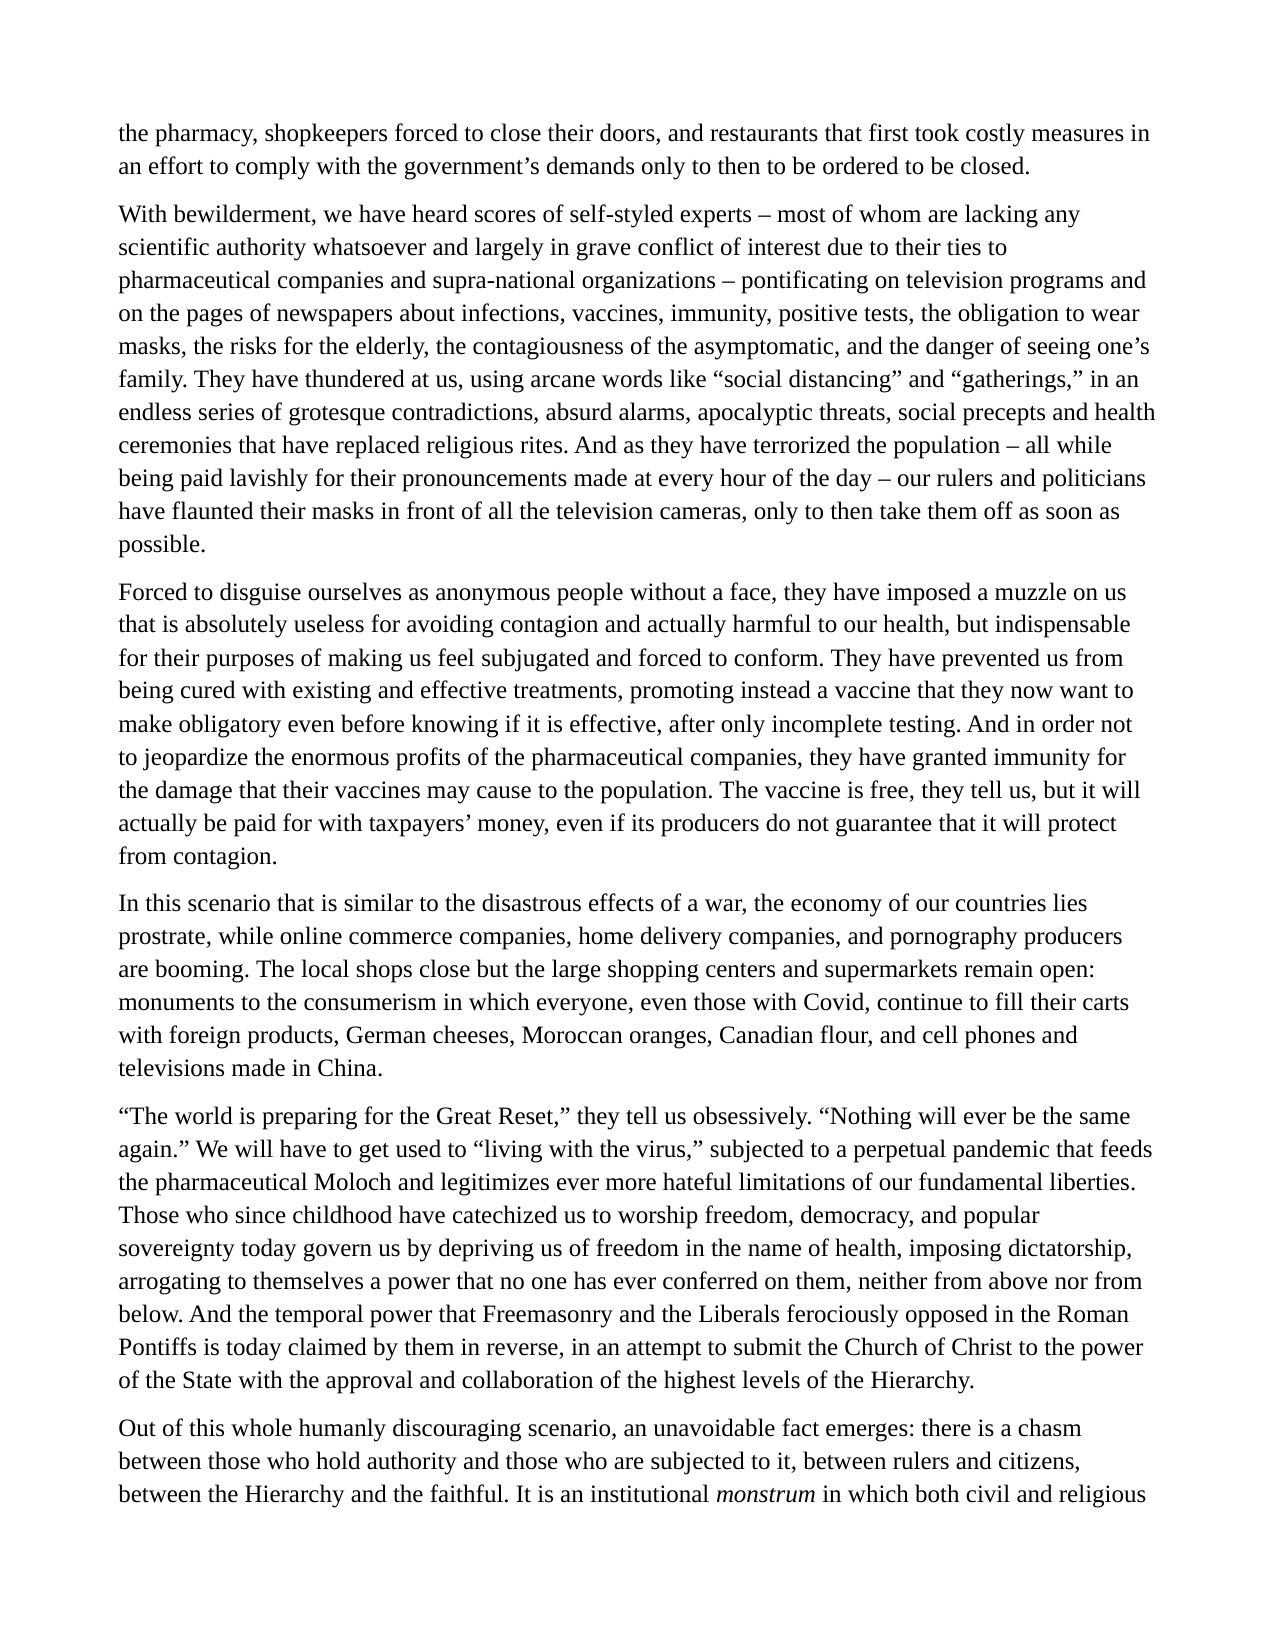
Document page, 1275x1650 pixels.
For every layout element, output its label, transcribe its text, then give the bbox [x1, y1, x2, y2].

text In this scenario that is similar to the disastrous effects of a war, the economy of our countries lies prostrate, while online commerce companies, home delivery companies, and pornography producers are booming. The local shops close but the large shopping centers and supermarkets remain open: monuments to the consumerism in which everyone, even those with Covid, continue to fill their carts with foreign products, German cheeses, Moroccan oranges, Canadian flour, and cell phones and televisions made in China. [118, 888, 1157, 1082]
text Out of this whole humanly discouraging scenario, an unavoidable fact emerges: there is a chasm between those who hold authority and those who are subjected to it, between rulers and citizens, between the Hierarchy and the faithful. It is an institutional monstrum in which both civil and religious [118, 1413, 1157, 1508]
text Forced to disguise ourselves as anonymous people without a face, they have imposed a muzzle on us that is absolutely useless for avoiding contagion and actually harmful to our health, but indispensable for their purposes of making us feel subjugated and forced to conform. They have prevented us from being cured with existing and effective treatments, promoting instead a vaccine that they now want to make obligatory even before knowing if it is effective, after only incomplete testing. And in order not to jeopardize the enormous profits of the pharmaceutical companies, they have granted immunity for the damage that their vaccines may cause to the population. The vaccine is free, they tell us, but it will actually be paid for with taxpayers’ money, even if its producers do not guarantee that it will protect from contagion. [118, 577, 1157, 869]
text the pharmacy, shopkeepers forced to close their doors, and restaurants that first took costly measures in an effort to comply with the government’s demands only to then to be ordered to be closed. [118, 118, 1157, 180]
text With bewilderment, we have heard scores of self-styled experts – most of whom are lacking any scientific authority whatsoever and largely in grave conflict of interest due to their ties to pharmaceutical companies and supra-national organizations – pontificating on television programs and on the pages of newspapers about infections, vaccines, immunity, positive tests, the obligation to wear masks, the risks for the elderly, the contagiousness of the asymptomatic, and the danger of seeing one’s family. They have thundered at us, using arcane words like “social distancing” and “gatherings,” in an endless series of grotesque contradictions, absurd alarms, apocalyptic threats, social precepts and health ceremonies that have replaced religious rites. And as they have terrorized the population – all while being paid lavishly for their pronouncements made at every hour of the day – our rulers and politicians have flaunted their masks in front of all the television cameras, only to then take them off as soon as possible. [118, 199, 1157, 558]
text “The world is preparing for the Great Reset,” they tell us obsessively. “Nothing will ever be the same again.” We will have to get used to “living with the virus,” subjected to a perpetual pandemic that feeds the pharmaceutical Moloch and legitimizes ever more hateful limitations of our fundamental liberties. Those who since childhood have catechized us to worship freedom, democracy, and popular sovereignty today govern us by depriving us of freedom in the name of health, imposing dictatorship, arrogating to themselves a power that no one has ever conferred on them, neither from above nor from below. And the temporal power that Freemasonry and the Liberals ferociously opposed in the Roman Pontiffs is today claimed by them in reverse, in an attempt to submit the Church of Christ to the power of the State with the approval and collaboration of the highest levels of the Hierarchy. [118, 1101, 1157, 1394]
